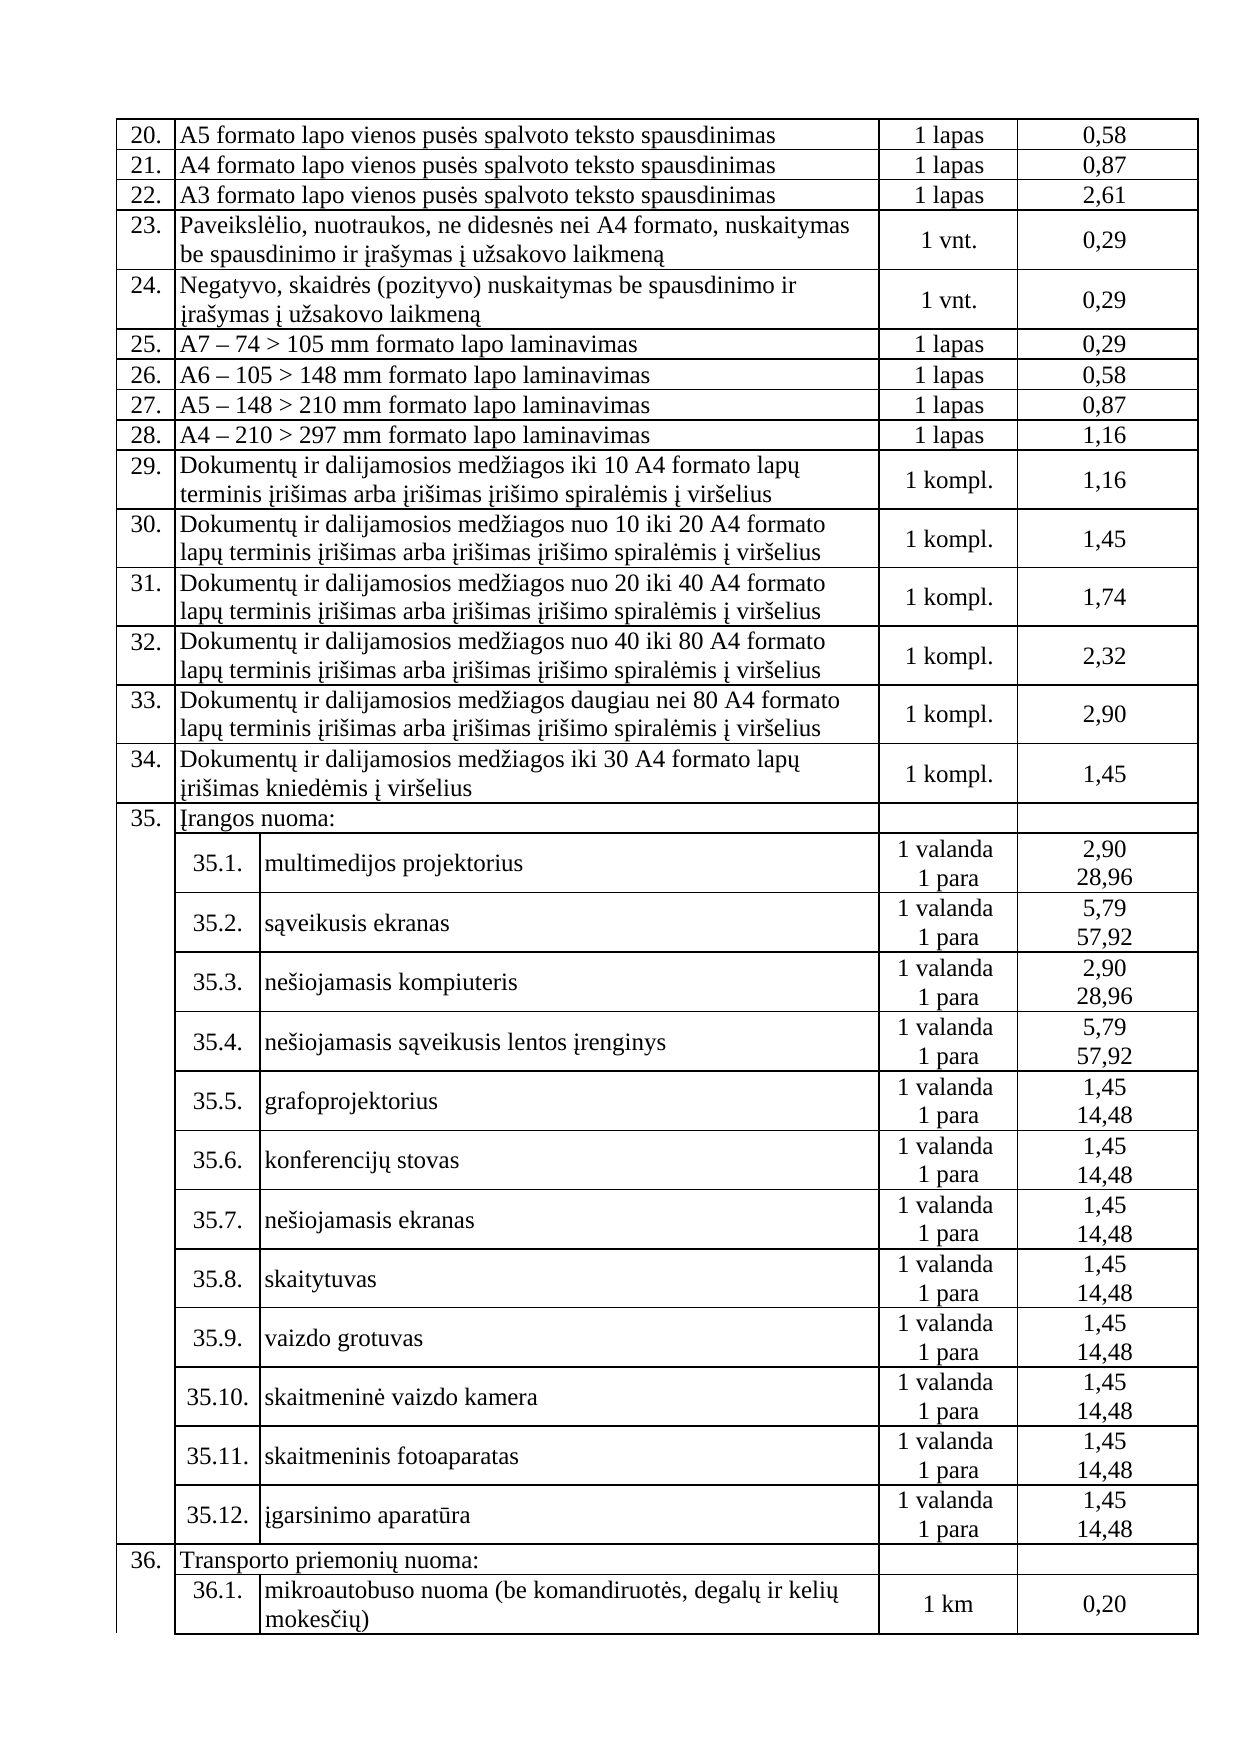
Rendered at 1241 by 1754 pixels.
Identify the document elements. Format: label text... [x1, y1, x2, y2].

table_cell 1,45 14,48 [1018, 1427, 1197, 1484]
table_cell sąveikusis ekranas [261, 893, 878, 951]
table_cell Negatyvo, skaidrės (pozityvo) nuskaitymas be spausdinimo ir įrašymas į užsakovo laikmeną [176, 270, 878, 328]
table_cell 29. [117, 451, 174, 508]
table_cell 1 valanda 1 para [880, 1486, 1017, 1543]
table_cell 1,45 14,48 [1018, 1190, 1197, 1248]
table_cell 22. [117, 180, 174, 209]
table_cell 34. [117, 744, 174, 802]
table_cell 35.12. [176, 1486, 259, 1543]
table_cell 1 valanda 1 para [880, 1072, 1017, 1130]
table_cell skaitytuvas [261, 1250, 878, 1307]
table_cell 0,20 [1018, 1575, 1197, 1633]
table_cell 1 kompl. [880, 510, 1017, 567]
table_cell 35.11. [176, 1427, 259, 1484]
table_cell 1 lapas [880, 120, 1017, 148]
table_cell konferencijų stovas [261, 1131, 878, 1189]
table_cell 1 valanda 1 para [880, 893, 1017, 951]
table_cell 35.10. [176, 1368, 259, 1425]
table_cell 1 lapas [880, 330, 1017, 358]
table_cell 1,45 [1018, 510, 1197, 567]
table_cell 1 lapas [880, 360, 1017, 389]
table_cell vaizdo grotuvas [261, 1308, 878, 1366]
table_cell 2,61 [1018, 180, 1197, 209]
table_cell A3 formato lapo vienos pusės spalvoto teksto spausdinimas [176, 180, 878, 209]
table_cell skaitmeninis fotoaparatas [261, 1427, 878, 1484]
table_cell 1 valanda 1 para [880, 1012, 1017, 1070]
table_cell 1 lapas [880, 390, 1017, 419]
table_cell 1,16 [1018, 451, 1197, 508]
table_cell 0,58 [1018, 120, 1197, 148]
table_cell multimedijos projektorius [261, 834, 878, 892]
table_cell 1 vnt. [880, 270, 1017, 328]
table_cell 1 kompl. [880, 451, 1017, 508]
table_cell 35.1. [176, 834, 259, 892]
table_cell grafoprojektorius [261, 1072, 878, 1130]
table_cell 30. [117, 510, 174, 567]
table_cell 0,87 [1018, 150, 1197, 179]
table_cell 5,79 57,92 [1018, 893, 1197, 951]
table_cell 2,90 [1018, 686, 1197, 742]
table_cell 36. [117, 1545, 174, 1633]
table_cell nešiojamasis kompiuteris [261, 953, 878, 1011]
table_cell 35.3. [176, 953, 259, 1011]
table_cell 35.5. [176, 1072, 259, 1130]
table_cell 35.8. [176, 1250, 259, 1307]
table_cell 1 lapas [880, 421, 1017, 449]
table_cell 1,16 [1018, 421, 1197, 449]
table_cell A4 – 210 > 297 mm formato lapo laminavimas [176, 421, 878, 449]
table_cell 1,45 [1018, 744, 1197, 802]
table_cell 1,45 14,48 [1018, 1368, 1197, 1425]
table_cell 1,45 14,48 [1018, 1486, 1197, 1543]
table_cell 35.7. [176, 1190, 259, 1248]
table_cell 20. [117, 120, 174, 148]
table_cell A7 – 74 > 105 mm formato lapo laminavimas [176, 330, 878, 358]
table_cell 31. [117, 568, 174, 625]
table_cell 36.1. [176, 1575, 259, 1633]
table_cell 1 valanda 1 para [880, 1250, 1017, 1307]
table_cell 1,45 14,48 [1018, 1131, 1197, 1189]
table_cell 1 valanda 1 para [880, 1190, 1017, 1248]
table_cell mikroautobuso nuoma (be komandiruotės, degalų ir kelių mokesčių) [261, 1575, 878, 1633]
table_cell 28. [117, 421, 174, 449]
table_cell skaitmeninė vaizdo kamera [261, 1368, 878, 1425]
table_cell 24. [117, 270, 174, 328]
table_cell nešiojamasis ekranas [261, 1190, 878, 1248]
table_cell 35.6. [176, 1131, 259, 1189]
table_cell Transporto priemonių nuoma: [176, 1545, 878, 1573]
table_cell 1 vnt. [880, 211, 1017, 268]
table_cell 0,58 [1018, 360, 1197, 389]
table_cell 1 valanda 1 para [880, 1427, 1017, 1484]
table_cell 5,79 57,92 [1018, 1012, 1197, 1070]
table_cell 21. [117, 150, 174, 179]
table_cell 27. [117, 390, 174, 419]
table_cell 1,45 14,48 [1018, 1072, 1197, 1130]
table_cell [1018, 1545, 1197, 1573]
table_cell 2,90 28,96 [1018, 834, 1197, 892]
table_cell [880, 804, 1017, 832]
table_cell A6 – 105 > 148 mm formato lapo laminavimas [176, 360, 878, 389]
table_cell 1 valanda 1 para [880, 1308, 1017, 1366]
table_cell 2,32 [1018, 627, 1197, 684]
table_cell įgarsinimo aparatūra [261, 1486, 878, 1543]
table_cell 1 valanda 1 para [880, 953, 1017, 1011]
table_cell 35. [117, 804, 174, 1543]
table_cell 1 valanda 1 para [880, 1131, 1017, 1189]
table_cell [1018, 804, 1197, 832]
table_cell A5 – 148 > 210 mm formato lapo laminavimas [176, 390, 878, 419]
table_cell 35.9. [176, 1308, 259, 1366]
table_cell nešiojamasis sąveikusis lentos įrenginys [261, 1012, 878, 1070]
table_cell 0,87 [1018, 390, 1197, 419]
table_cell Paveikslėlio, nuotraukos, ne didesnės nei A4 formato, nuskaitymas be spausdinimo ir įrašymas į užsakovo laikmeną [176, 211, 878, 268]
table_cell 0,29 [1018, 330, 1197, 358]
table_cell 1 lapas [880, 180, 1017, 209]
table_cell 0,29 [1018, 270, 1197, 328]
table_cell A4 formato lapo vienos pusės spalvoto teksto spausdinimas [176, 150, 878, 179]
table_cell [880, 1545, 1017, 1573]
table_cell 1 km [880, 1575, 1017, 1633]
table_cell Dokumentų ir dalijamosios medžiagos nuo 20 iki 40 A4 formato lapų terminis įrišimas arba įrišimas įrišimo spiralėmis į viršelius [176, 568, 878, 625]
table_cell 33. [117, 686, 174, 742]
table_cell 35.2. [176, 893, 259, 951]
table_cell Įrangos nuoma: [176, 804, 878, 832]
table_cell 1 valanda 1 para [880, 1368, 1017, 1425]
table_cell 1,45 14,48 [1018, 1250, 1197, 1307]
table_cell 2,90 28,96 [1018, 953, 1197, 1011]
table_cell Dokumentų ir dalijamosios medžiagos nuo 10 iki 20 A4 formato lapų terminis įrišimas arba įrišimas įrišimo spiralėmis į viršelius [176, 510, 878, 567]
table_cell Dokumentų ir dalijamosios medžiagos nuo 40 iki 80 A4 formato lapų terminis įrišimas arba įrišimas įrišimo spiralėmis į viršelius [176, 627, 878, 684]
table_cell 1,45 14,48 [1018, 1308, 1197, 1366]
table_cell 32. [117, 627, 174, 684]
table_cell 1 valanda 1 para [880, 834, 1017, 892]
table_cell 1 kompl. [880, 627, 1017, 684]
table_cell Dokumentų ir dalijamosios medžiagos iki 30 A4 formato lapų įrišimas kniedėmis į viršelius [176, 744, 878, 802]
table_cell 35.4. [176, 1012, 259, 1070]
table_cell A5 formato lapo vienos pusės spalvoto teksto spausdinimas [176, 120, 878, 148]
table_cell 1 kompl. [880, 744, 1017, 802]
table_cell 25. [117, 330, 174, 358]
table_cell 0,29 [1018, 211, 1197, 268]
table_cell 1 kompl. [880, 568, 1017, 625]
table_cell 1 lapas [880, 150, 1017, 179]
table_cell 1 kompl. [880, 686, 1017, 742]
table_cell Dokumentų ir dalijamosios medžiagos daugiau nei 80 A4 formato lapų terminis įrišimas arba įrišimas įrišimo spiralėmis į viršelius [176, 686, 878, 742]
table_cell 26. [117, 360, 174, 389]
table_cell 1,74 [1018, 568, 1197, 625]
table_cell 23. [117, 211, 174, 268]
table_cell Dokumentų ir dalijamosios medžiagos iki 10 A4 formato lapų terminis įrišimas arba įrišimas įrišimo spiralėmis į viršelius [176, 451, 878, 508]
